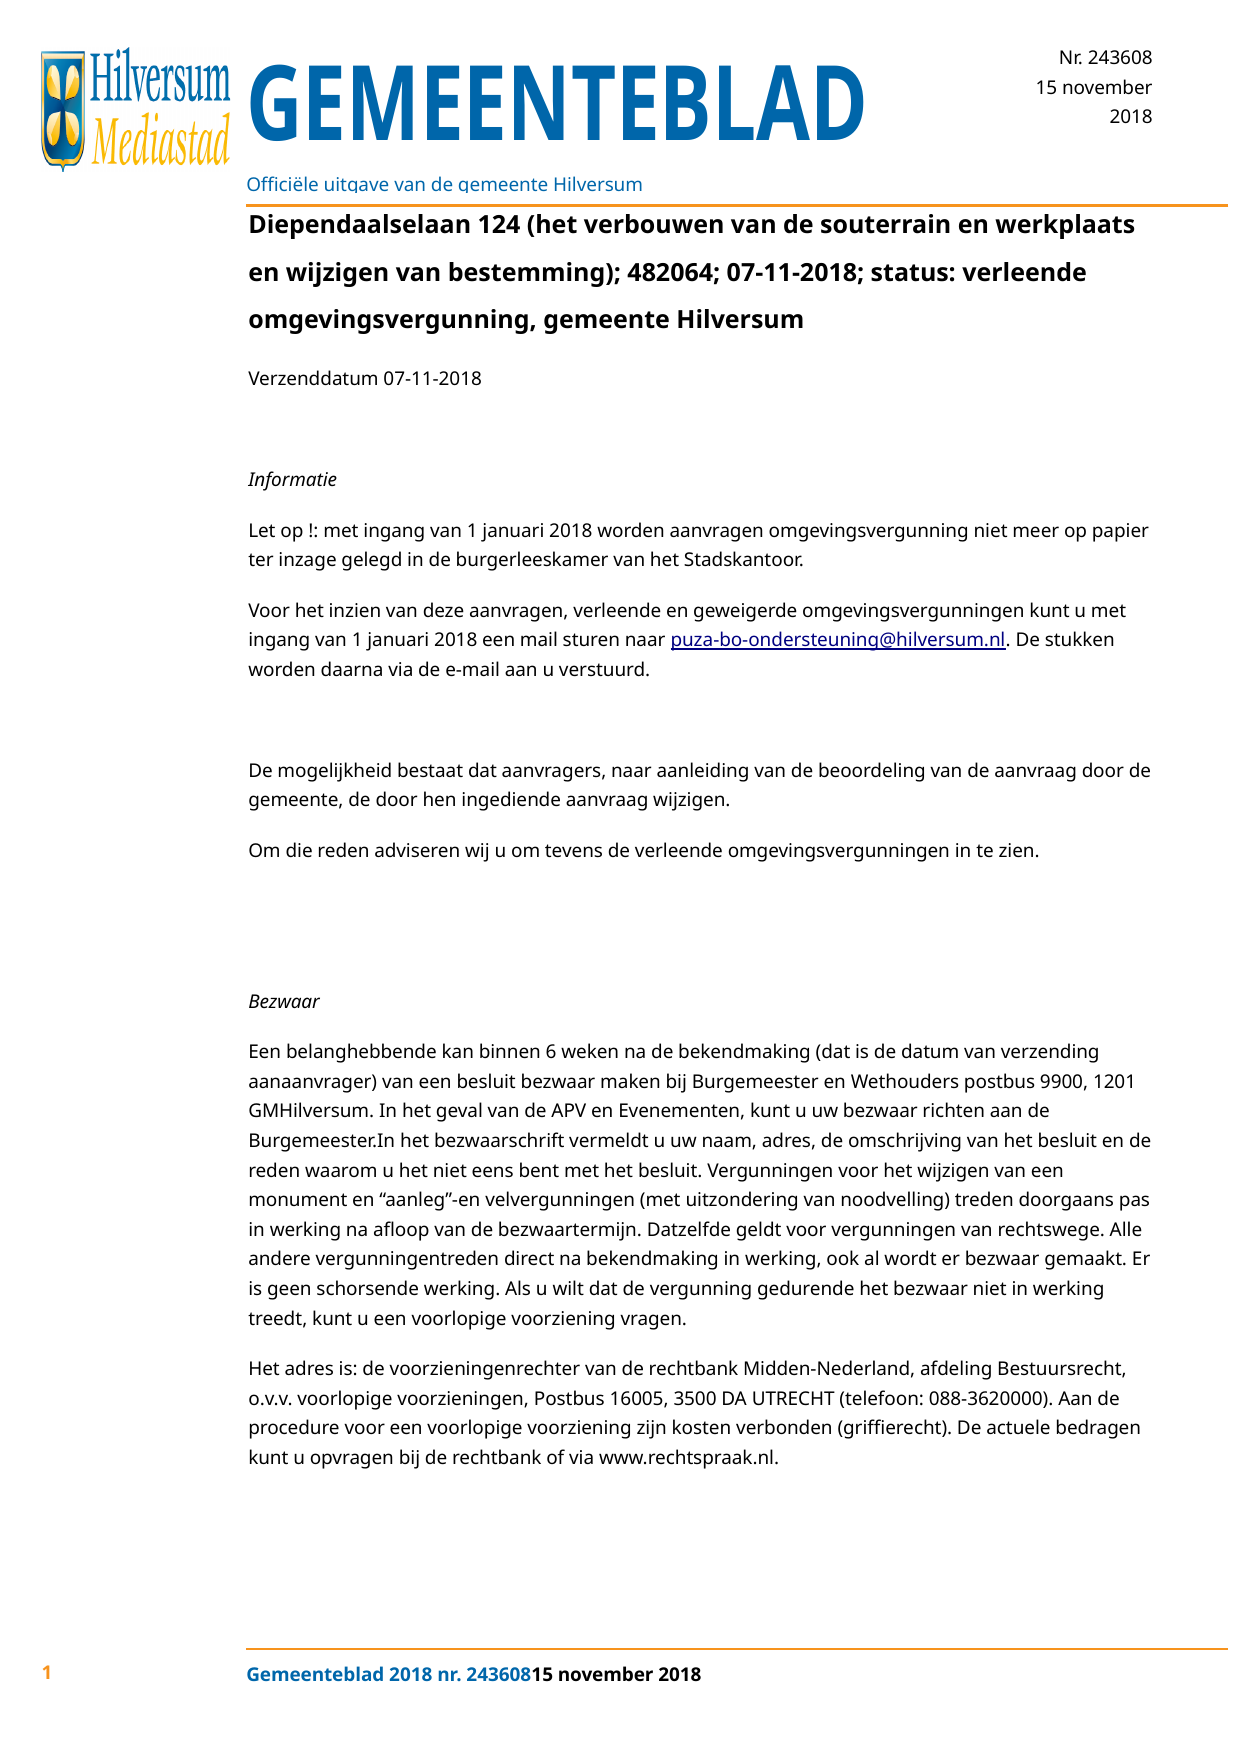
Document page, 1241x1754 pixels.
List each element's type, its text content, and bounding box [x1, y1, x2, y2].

text De mogelijkheid bestaat dat aanvragers, naar aanleiding van de beoordeling van de aanvraag door de gemeente, de door hen ingediende aanvraag wijzigen. [248, 757, 1152, 812]
text Een belanghebbende kan binnen 6 weken na de bekendmaking (dat is de datum van verzending aanaanvrager) van een besluit bezwaar maken bij Burgemeester en Wethouders postbus 9900, 1201 GMHilversum. In het geval van de APV en Evenementen, kunt u uw bezwaar richten aan de Burgemeester.In het bezwaarschrift vermeldt u uw naam, adres, de omschrijving van het besluit en de reden waarom u het niet eens bent met het besluit. Vergunningen voor het wijzigen van een monument en “aanleg”-en velvergunningen (met uitzondering van noodvelling) treden doorgaans pas in werking na afloop van de bezwaartermijn. Datzelfde geldt voor vergunningen van rechtswege. Alle andere vergunningentreden direct na bekendmaking in werking, ook al wordt er bezwaar gemaakt. Er is geen schorsende werking. Als u wilt dat de vergunning gedurende het bezwaar niet in werking treedt, kunt u een voorlopige voorziening vragen. [248, 1038, 1152, 1330]
text Informatie [248, 466, 1152, 492]
text Om die reden adviseren wij u om tevens de verleende omgevingsvergunningen in te zien. [248, 837, 1152, 862]
text Let op !: met ingang van 1 januari 2018 worden aanvragen omgevingsvergunning niet meer op papier ter inzage gelegd in de burgerleeskamer van het Stadskantoor. [248, 517, 1152, 572]
text Het adres is: de voorzieningenrechter van de rechtbank Midden-Nederland, afdeling Bestuursrecht, o.v.v. voorlopige voorzieningen, Postbus 16005, 3500 DA UTRECHT (telefoon: 088-3620000). Aan de procedure voor een voorlopige voorziening zijn kosten verbonden (griffierecht). De actuele bedragen kunt u opvragen bij de rechtbank of via www.rechtspraak.nl. [248, 1355, 1152, 1469]
text Bezwaar [248, 988, 1152, 1014]
text Voor het inzien van deze aanvragen, verleende en geweigerde omgevingsvergunningen kunt u met ingang van 1 januari 2018 een mail sturen naar puza-bo-ondersteuning@hilversum.nl. De stukken worden daarna via de e-mail aan u verstuurd. [248, 597, 1152, 682]
picture [41, 47, 231, 172]
text Verzenddatum 07-11-2018 [248, 366, 1152, 391]
text Diependaalselaan 124 (het verbouwen van de souterrain en werkplaats en wijzigen van bestemming); 482064; 07-11-2018; status: verleende omgevingsvergunning, gemeente Hilversum [248, 207, 1152, 336]
